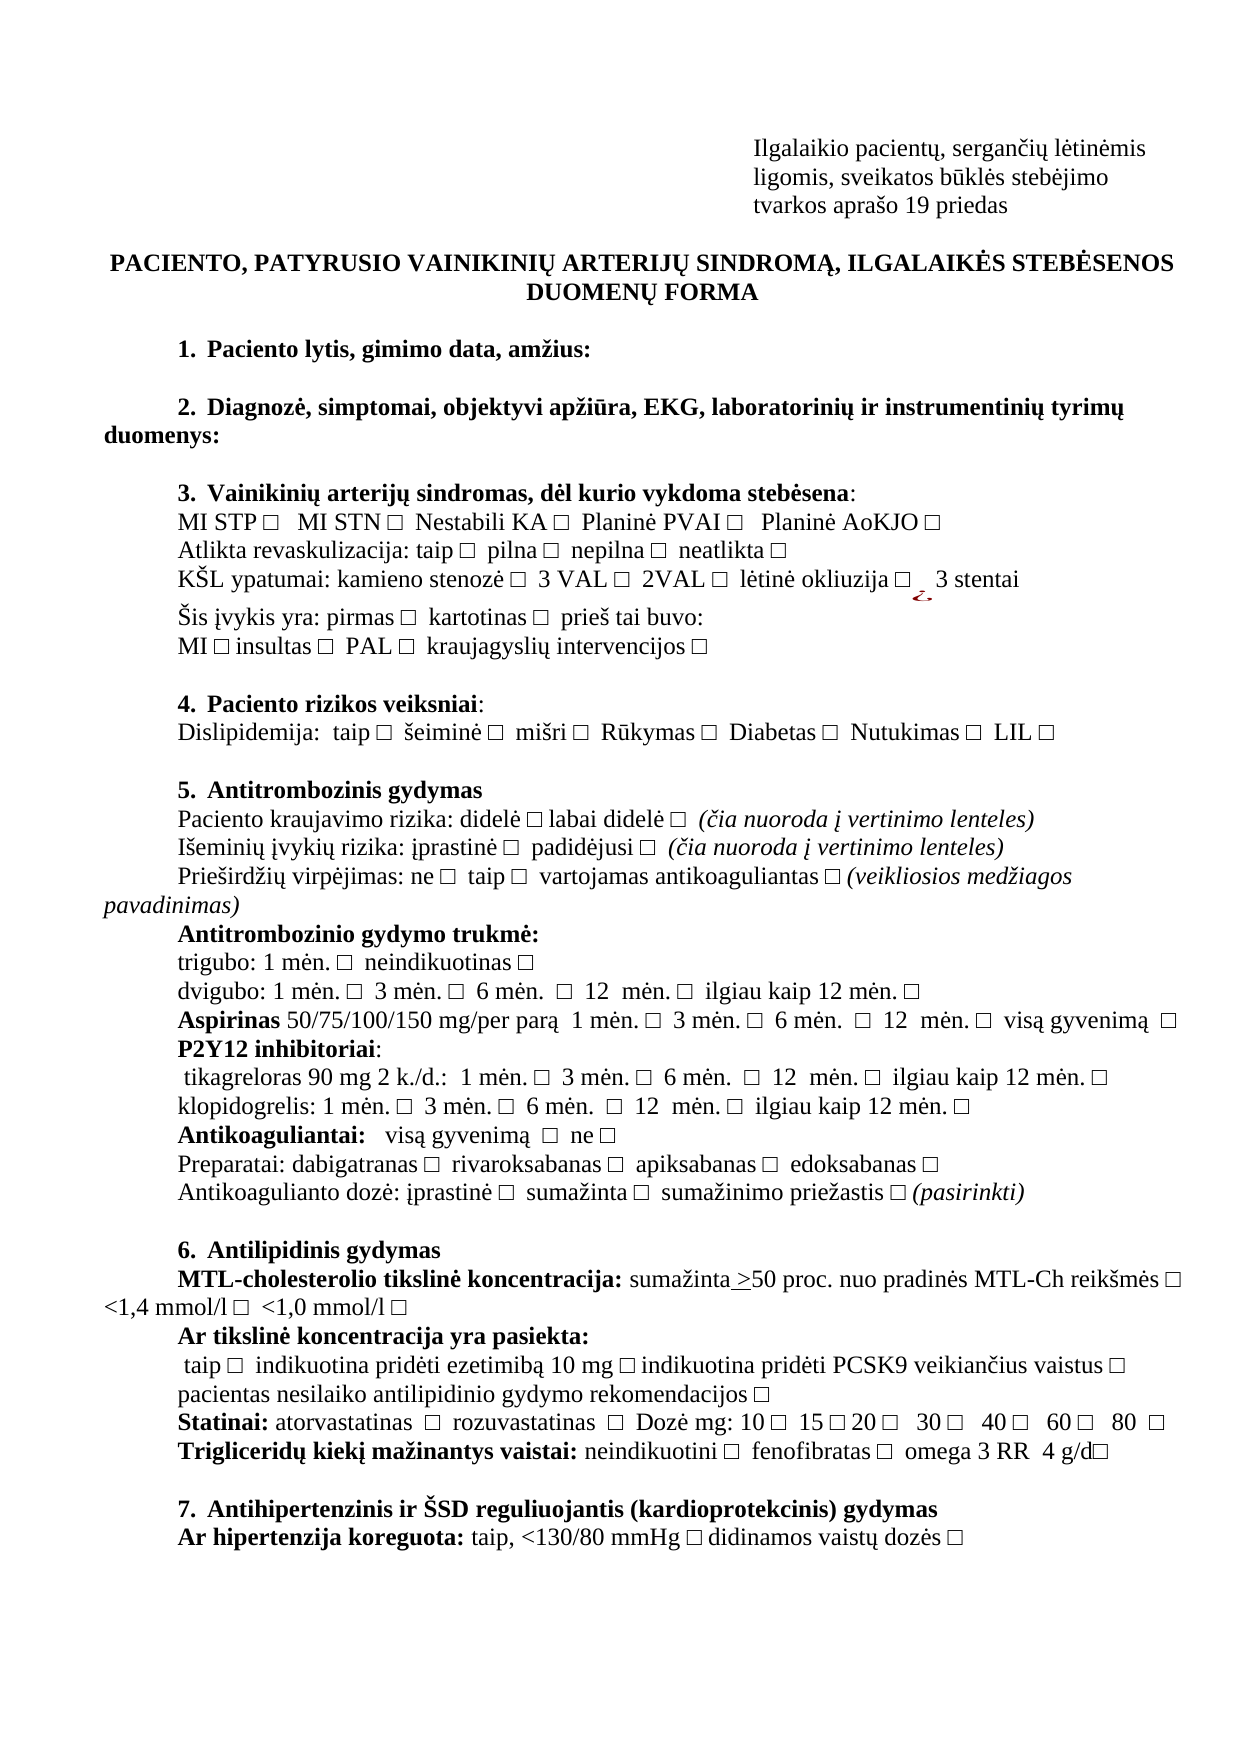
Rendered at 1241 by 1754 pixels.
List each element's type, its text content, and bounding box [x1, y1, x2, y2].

text Atlikta revaskulizacija: taip □ pilna □ nepilna □ neatlikta □ [103, 535, 1181, 564]
text Antitrombozinio gydymo trukmė: [177, 919, 1181, 947]
text taip □ indikuotina pridėti ezetimibą 10 mg □ indikuotina pridėti PCSK9 veikiančius vaistus □ [103, 1350, 1181, 1379]
text Statinai: atorvastatinas □ rozuvastatinas □ Dozė mg: 10 □ 15 □ 20 □ 30 □ 40 □ 60 □ 80 □ [103, 1407, 1181, 1436]
text 6. Antilipidinis gydymas [103, 1235, 1181, 1264]
text MI □ insultas □ PAL □ kraujagyslių intervencijos □ [103, 631, 1181, 660]
text 7. Antihipertenzinis ir ŠSD reguliuojantis (kardioprotekcinis) gydymas [103, 1494, 1181, 1522]
text MI STP □ MI STN □ Nestabili KA □ Planinė PVAI □ Planinė AoKJO □ [103, 507, 1181, 535]
text Paciento kraujavimo rizika: didelė □ labai didelė □ (čia nuoroda į vertinimo lenteles) [103, 804, 1181, 832]
text 5. Antitrombozinis gydymas [103, 775, 1181, 804]
text 2. Diagnozė, simptomai, objektyvi apžiūra, EKG, laboratorinių ir instrumentinių tyrimų duomenys: [103, 392, 1181, 449]
text PACIENTO, PATYRUSIO VAINIKINIŲ ARTERIJŲ SINDROMĄ, ILGALAIKĖS STEBĖSENOS DUOMENŲ FORMA [103, 248, 1181, 305]
text Aspirinas 50/75/100/150 mg/per parą 1 mėn. □ 3 mėn. □ 6 mėn. □ 12 mėn. □ visą gyvenimą □ [177, 1005, 1181, 1034]
text tvarkos aprašo 19 priedas [753, 190, 1181, 219]
text Prieširdžių virpėjimas: ne □ taip □ vartojamas antikoaguliantas □ (veikliosios medžiagos pavadinimas) [103, 861, 1181, 919]
text Ar hipertenzija koreguota: taip, <130/80 mmHg □ didinamos vaistų dozės □ [103, 1522, 1181, 1551]
text 3. Vainikinių arterijų sindromas, dėl kurio vykdoma stebėsena: [103, 478, 1181, 507]
text 1. Paciento lytis, gimimo data, amžius: [103, 334, 1181, 363]
text pacientas nesilaiko antilipidinio gydymo rekomendacijos □ [103, 1379, 1181, 1407]
text dvigubo: 1 mėn. □ 3 mėn. □ 6 mėn. □ 12 mėn. □ ilgiau kaip 12 mėn. □ [103, 976, 1181, 1005]
text Ar tikslinė koncentracija yra pasiekta: [103, 1321, 1181, 1350]
text klopidogrelis: 1 mėn. □ 3 mėn. □ 6 mėn. □ 12 mėn. □ ilgiau kaip 12 mėn. □ [177, 1091, 1181, 1120]
text Antikoaguliantai: visą gyvenimą □ ne □ [177, 1120, 1181, 1149]
text ligomis, sveikatos būklės stebėjimo [753, 162, 1181, 190]
text trigubo: 1 mėn. □ neindikuotinas □ [177, 947, 1181, 976]
text Trigliceridų kiekį mažinantys vaistai: neindikuotini □ fenofibratas □ omega 3 RR 4 g/d□ [177, 1436, 1181, 1465]
text Išeminių įvykių rizika: įprastinė □ padidėjusi □ (čia nuoroda į vertinimo lenteles) [103, 832, 1181, 861]
text P2Y12 inhibitoriai: [177, 1034, 1181, 1062]
text MTL-cholesterolio tikslinė koncentracija: sumažinta >50 proc. nuo pradinės MTL-Ch reikšmės □ <1,4 mmol/l □ <1,0 mmol/l □ [103, 1264, 1181, 1321]
text Šis įvykis yra: pirmas □ kartotinas □ prieš tai buvo: [103, 602, 1181, 631]
text Preparatai: dabigatranas □ rivaroksabanas □ apiksabanas □ edoksabanas □ [103, 1149, 1181, 1177]
text tikagreloras 90 mg 2 k./d.: 1 mėn. □ 3 mėn. □ 6 mėn. □ 12 mėn. □ ilgiau kaip 12 mėn. □ [177, 1062, 1181, 1091]
text Ilgalaikio pacientų, sergančių lėtinėmis [753, 133, 1181, 162]
text KŠL ypatumai: kamieno stenozė □ 3 VAL □ 2VAL □ lėtinė okliuzija □3 stentai [103, 564, 1181, 602]
text 4. Paciento rizikos veiksniai: [103, 689, 1181, 717]
text Antikoagulianto dozė: įprastinė □ sumažinta □ sumažinimo priežastis □ (pasirinkti) [103, 1177, 1181, 1206]
text Dislipidemija: taip □ šeiminė □ mišri □ Rūkymas □ Diabetas □ Nutukimas □ LIL □ [103, 717, 1181, 746]
